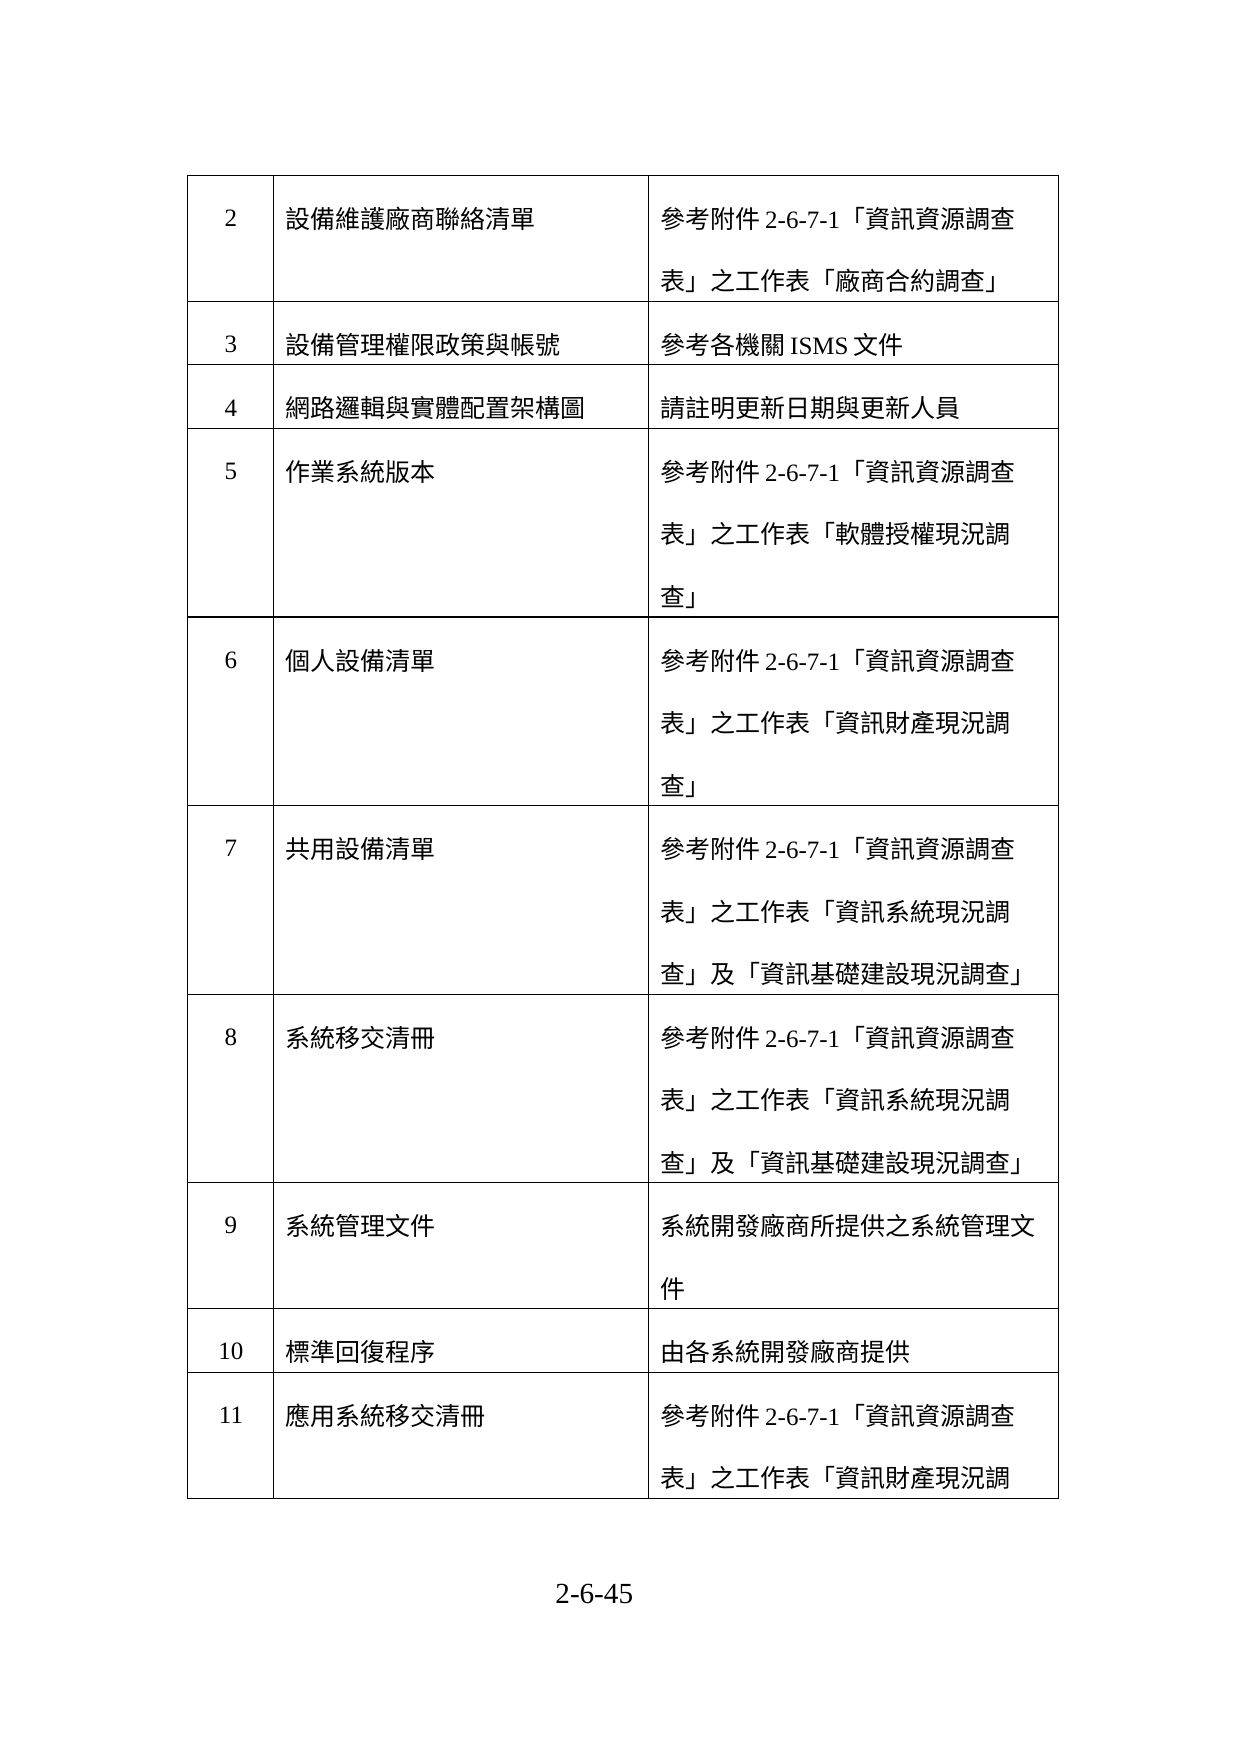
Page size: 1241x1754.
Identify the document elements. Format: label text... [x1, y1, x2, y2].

table_cell 參考附件2-6-7-1「資訊資源調查表」之工作表「資訊財產現況調查」 [649, 618, 1058, 805]
table_cell 5 [188, 429, 273, 616]
table_cell 參考各機關ISMS文件 [649, 302, 1058, 364]
table_cell 7 [188, 806, 273, 993]
table_cell 6 [188, 618, 273, 805]
table_cell 請註明更新日期與更新人員 [649, 365, 1058, 428]
table_cell 設備管理權限政策與帳號 [274, 302, 648, 364]
table_cell 11 [188, 1373, 273, 1498]
table_cell 標準回復程序 [274, 1309, 648, 1372]
table_cell 網路邏輯與實體配置架構圖 [274, 365, 648, 428]
table_cell 參考附件2-6-7-1「資訊資源調查表」之工作表「資訊系統現況調查」及「資訊基礎建設現況調查」 [649, 806, 1058, 993]
table_cell 作業系統版本 [274, 429, 648, 616]
table_cell 個人設備清單 [274, 618, 648, 805]
table_cell 應用系統移交清冊 [274, 1373, 648, 1498]
table_cell 3 [188, 302, 273, 364]
table_cell 9 [188, 1183, 273, 1308]
table_cell 參考附件2-6-7-1「資訊資源調查表」之工作表「資訊財產現況調 [649, 1373, 1058, 1498]
table_cell 系統開發廠商所提供之系統管理文件 [649, 1183, 1058, 1308]
table_cell 4 [188, 365, 273, 428]
table_cell 共用設備清單 [274, 806, 648, 993]
table_cell 設備維護廠商聯絡清單 [274, 176, 648, 301]
table_cell 系統移交清冊 [274, 995, 648, 1182]
table_cell 系統管理文件 [274, 1183, 648, 1308]
table_cell 參考附件2-6-7-1「資訊資源調查表」之工作表「軟體授權現況調查」 [649, 429, 1058, 616]
table_cell 2 [188, 176, 273, 301]
table_cell 10 [188, 1309, 273, 1372]
table_cell 參考附件2-6-7-1「資訊資源調查表」之工作表「廠商合約調查」 [649, 176, 1058, 301]
table_cell 參考附件2-6-7-1「資訊資源調查表」之工作表「資訊系統現況調查」及「資訊基礎建設現況調查」 [649, 995, 1058, 1182]
table_cell 由各系統開發廠商提供 [649, 1309, 1058, 1372]
table_cell 8 [188, 995, 273, 1182]
